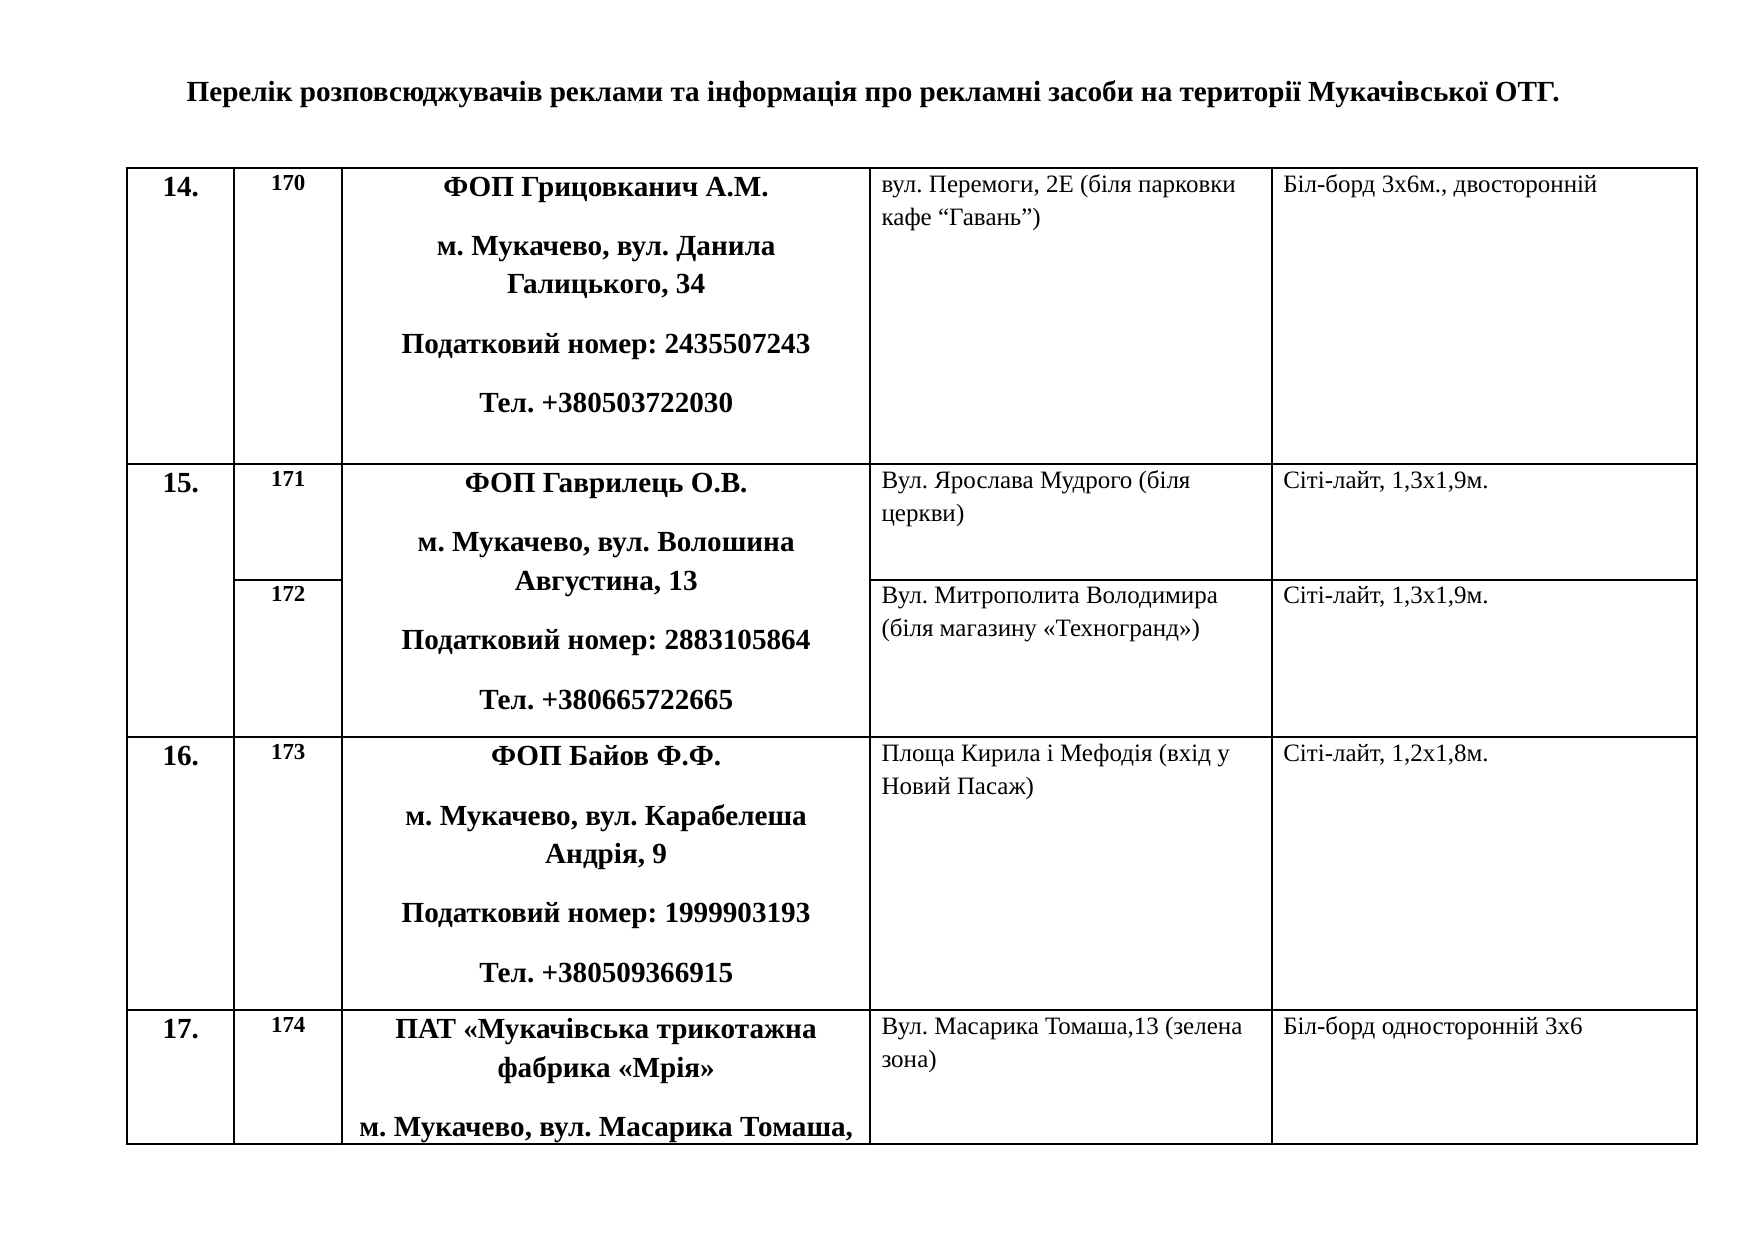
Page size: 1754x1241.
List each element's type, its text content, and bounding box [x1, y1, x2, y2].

table_cell Біл-борд 3х6м., двосторонній [1273, 169, 1696, 463]
table_cell Біл-борд односторонній 3х6 [1273, 1011, 1696, 1143]
table_cell 16. [128, 738, 233, 1009]
table_cell Сіті-лайт, 1,3х1,9м. [1273, 465, 1696, 578]
table_cell Вул. Митрополита Володимира (біля магазину «Техногранд») [871, 581, 1271, 736]
table_cell ФОП Байов Ф.Ф. м. Мукачево, вул. Карабелеша Андрія, 9 Податковий номер: 1999903193 Тел. +380509366915 [343, 738, 869, 1009]
table_cell Площа Кирила і Мефодія (вхід у Новий Пасаж) [871, 738, 1271, 1009]
table_cell Вул. Масарика Томаша,13 (зелена зона) [871, 1011, 1271, 1143]
table_cell 172 [235, 581, 341, 736]
table_cell 170 [235, 169, 341, 463]
table_cell 173 [235, 738, 341, 1009]
table_cell вул. Перемоги, 2Е (біля парковки кафе “Гавань”) [871, 169, 1271, 463]
table_cell Сіті-лайт, 1,3х1,9м. [1273, 581, 1696, 736]
table_cell ПАТ «Мукачівська трикотажна фабрика «Мрія» м. Мукачево, вул. Масарика Томаша, [343, 1011, 869, 1143]
table_cell 171 [235, 465, 341, 578]
table_cell 174 [235, 1011, 341, 1143]
table_cell 14. [128, 169, 233, 463]
table_cell ФОП Гаврилець О.В. м. Мукачево, вул. Волошина Августина, 13 Податковий номер: 2883105864 Тел. +380665722665 [343, 465, 869, 736]
table_cell 17. [128, 1011, 233, 1143]
table_cell Сіті-лайт, 1,2х1,8м. [1273, 738, 1696, 1009]
table_cell 15. [128, 465, 233, 736]
table_cell Вул. Ярослава Мудрого (біля церкви) [871, 465, 1271, 578]
table_cell ФОП Грицовканич А.М. м. Мукачево, вул. Данила Галицького, 34 Податковий номер: 2435507243 Тел. +380503722030 [343, 169, 869, 463]
